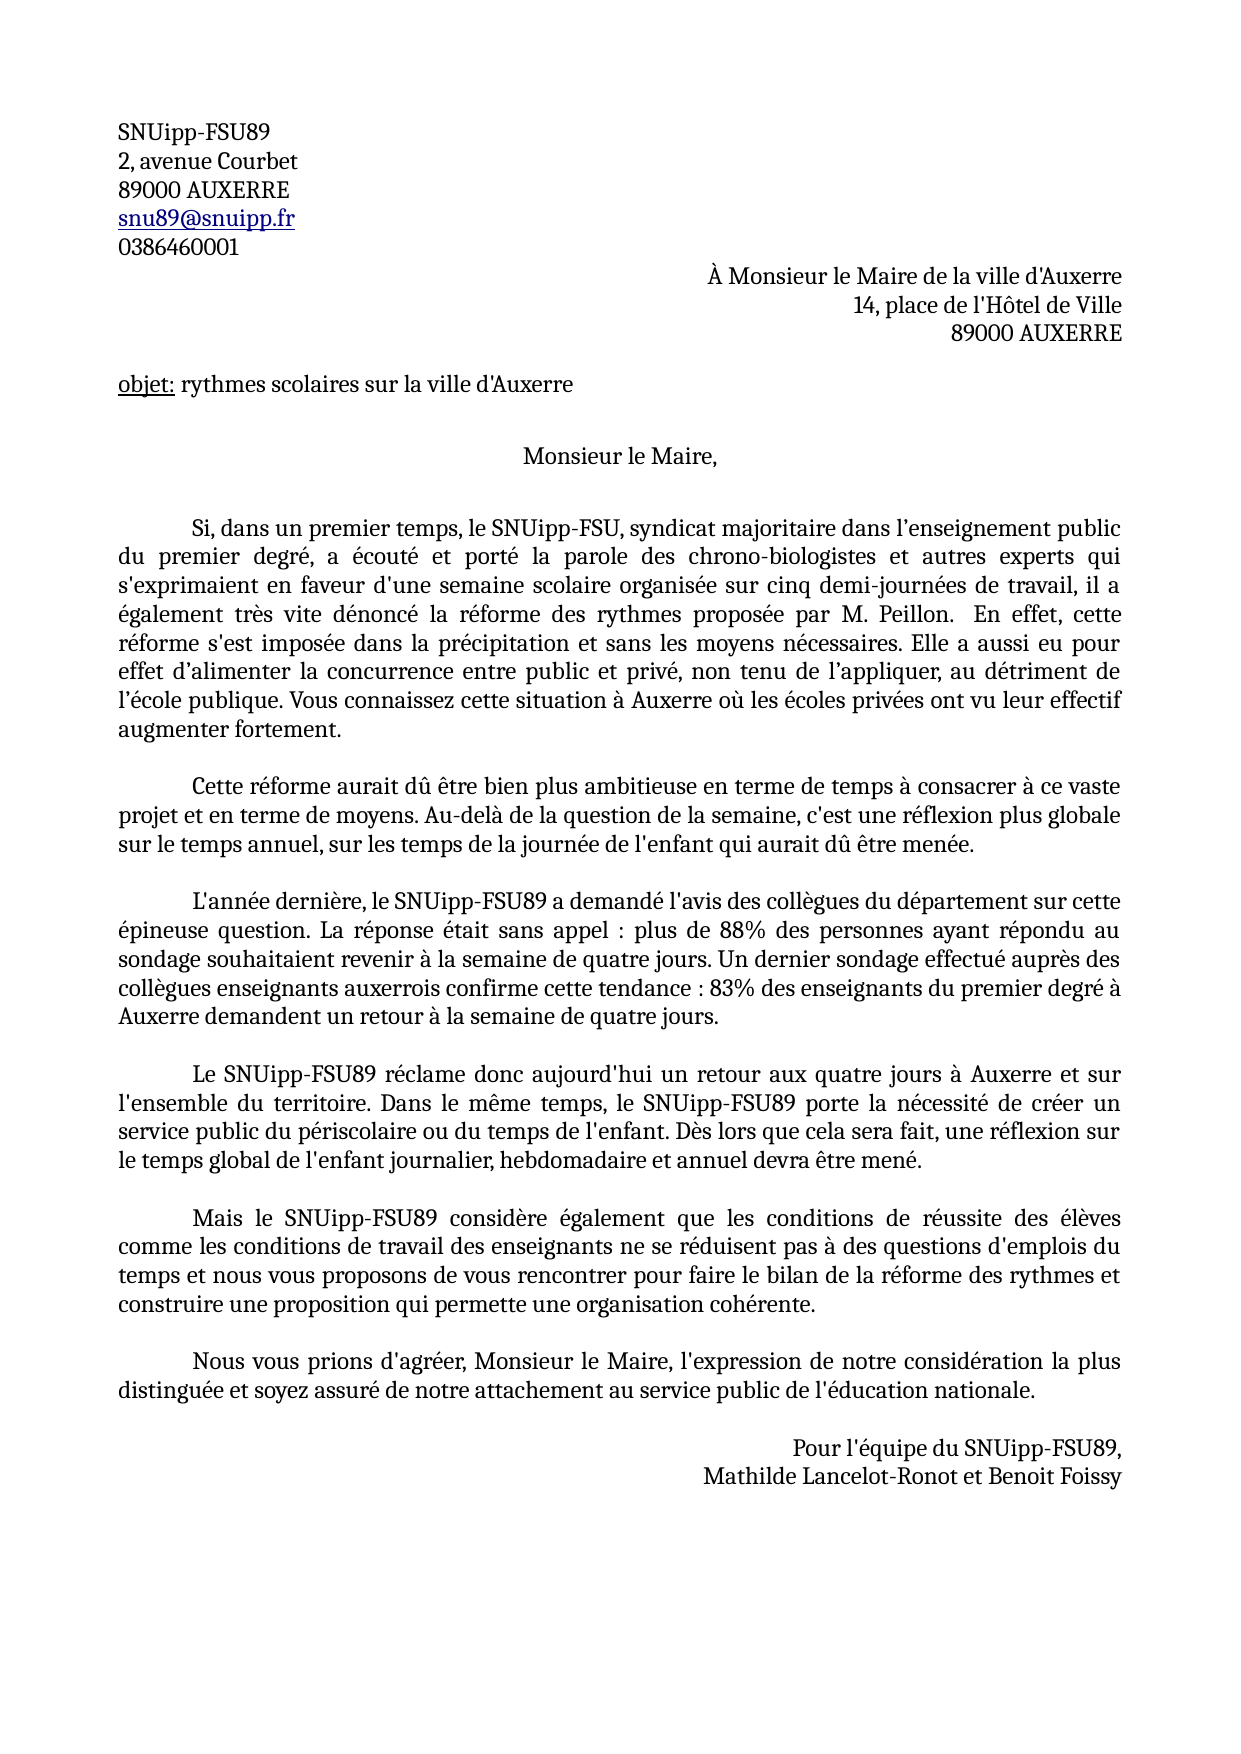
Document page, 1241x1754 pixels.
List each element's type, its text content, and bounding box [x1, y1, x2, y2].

text Cette réforme aurait dû être bien plus ambitieuse en terme de temps à consacrer à ce vaste projet et en terme de moyens. Au-delà de la question de la semaine, c'est une réflexion plus globale sur le temps annuel, sur les temps de la journée de l'enfant qui aurait dû être menée. [118, 772, 1122, 858]
text À Monsieur le Maire de la ville d'Auxerre [118, 262, 1122, 291]
text 14, place de l'Hôtel de Ville [118, 291, 1122, 319]
text L'année dernière, le SNUipp-FSU89 a demandé l'avis des collègues du département sur cette épineuse question. La réponse était sans appel : plus de 88% des personnes ayant répondu au sondage souhaitaient revenir à la semaine de quatre jours. Un dernier sondage effectué auprès des collègues enseignants auxerrois confirme cette tendance : 83% des enseignants du premier degré à Auxerre demandent un retour à la semaine de quatre jours. [118, 887, 1122, 1031]
text 89000 AUXERRE [118, 176, 1122, 204]
text Mathilde Lancelot-Ronot et Benoit Foissy [118, 1462, 1122, 1491]
text SNUipp-FSU89 [118, 118, 1122, 147]
text Pour l'équipe du SNUipp-FSU89, [118, 1433, 1122, 1462]
text Nous vous prions d'agréer, Monsieur le Maire, l'expression de notre considération la plus distinguée et soyez assuré de notre attachement au service public de l'éducation nationale. [118, 1347, 1122, 1405]
text snu89@snuipp.fr [118, 204, 1122, 233]
text Le SNUipp-FSU89 réclame donc aujourd'hui un retour aux quatre jours à Auxerre et sur l'ensemble du territoire. Dans le même temps, le SNUipp-FSU89 porte la nécessité de créer un service public du périscolaire ou du temps de l'enfant. Dès lors que cela sera fait, une réflexion sur le temps global de l'enfant journalier, hebdomadaire et annuel devra être mené. [118, 1060, 1122, 1175]
text 89000 AUXERRE [118, 319, 1122, 348]
text Mais le SNUipp-FSU89 considère également que les conditions de réussite des élèves comme les conditions de travail des enseignants ne se réduisent pas à des questions d'emplois du temps et nous vous proposons de vous rencontrer pour faire le bilan de la réforme des rythmes et construire une proposition qui permette une organisation cohérente. [118, 1203, 1122, 1318]
text 0386460001 [118, 233, 1122, 262]
text Monsieur le Maire, [118, 442, 1122, 470]
text 2, avenue Courbet [118, 147, 1122, 176]
text objet: rythmes scolaires sur la ville d'Auxerre [118, 370, 1122, 398]
text Si, dans un premier temps, le SNUipp-FSU, syndicat majoritaire dans l’enseignement public du premier degré, a écouté et porté la parole des chrono-biologistes et autres experts qui s'exprimaient en faveur d'une semaine scolaire organisée sur cinq demi-journées de travail, il a également très vite dénoncé la réforme des rythmes proposée par M. Peillon. En effet, cette réforme s'est imposée dans la précipitation et sans les moyens nécessaires. Elle a aussi eu pour effet d’alimenter la concurrence entre public et privé, non tenu de l’appliquer, au détriment de l’école publique. Vous connaissez cette situation à Auxerre où les écoles privées ont vu leur effectif augmenter fortement. [118, 513, 1122, 743]
